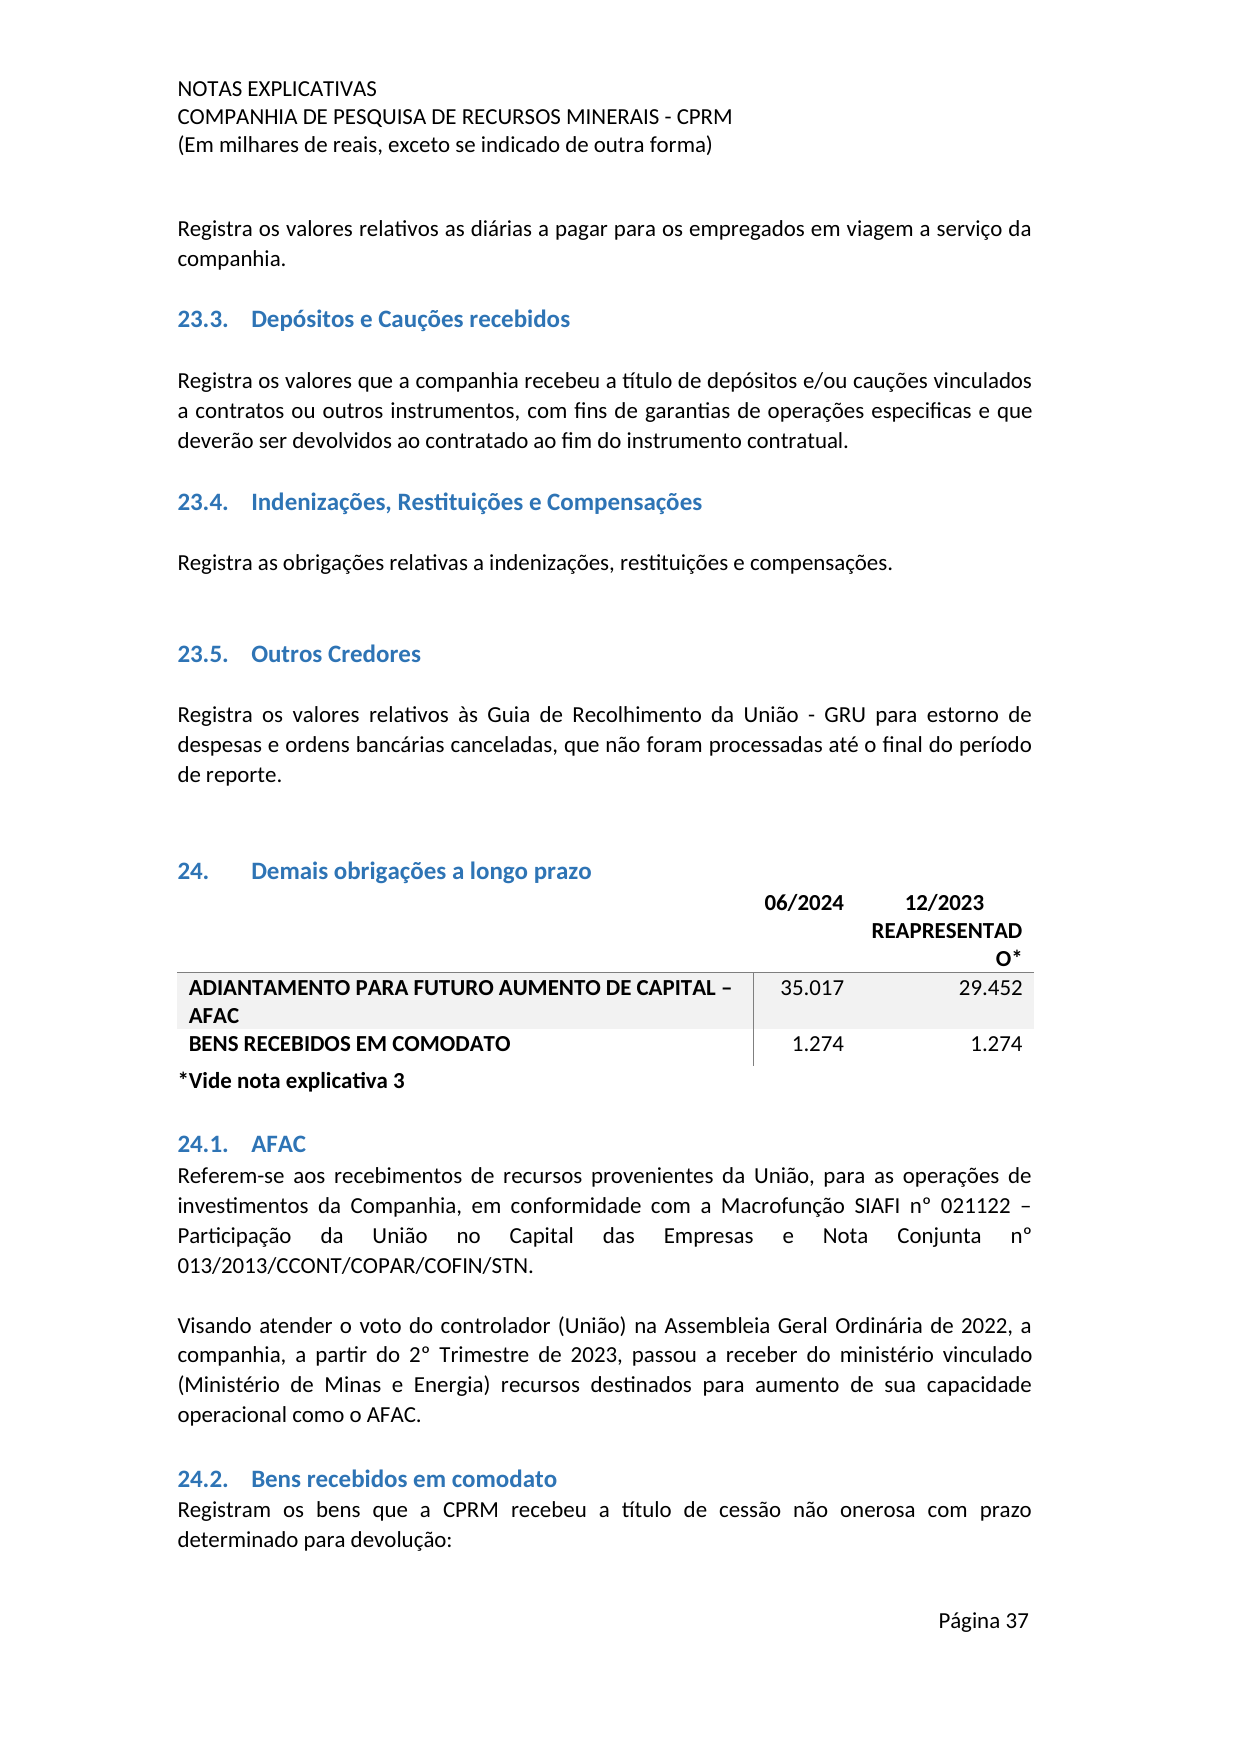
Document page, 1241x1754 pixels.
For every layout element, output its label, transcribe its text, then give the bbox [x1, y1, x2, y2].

table_cell 35.017 [754, 973, 855, 1029]
text Registra os valores que a companhia recebeu a título de depósitos e/ou cauções vinculados a contratos ou outros instrumentos, com fins de garantias de operações especificas e que deverão ser devolvidos ao contratado ao fim do instrumento contratual. [177, 366, 1034, 454]
list AFAC [177, 1129, 1034, 1159]
text Registra os valores relativos às Guia de Recolhimento da União - GRU para estorno de despesas e ordens bancárias canceladas, que não foram processadas até o final do período de reporte. [177, 700, 1034, 788]
list Indenizações, Restituições e Compensações [177, 486, 1034, 516]
text Registra as obrigações relativas a indenizações, restituições e compensações. [177, 548, 1034, 576]
table_cell 1.274 [754, 1029, 855, 1066]
list Demais obrigações a longo prazo [177, 855, 1034, 886]
table_header 12/2023 Reapresentado* [855, 888, 1034, 972]
list Bens recebidos em comodato [177, 1463, 1034, 1493]
text Visando atender o voto do controlador (União) na Assembleia Geral Ordinária de 2022, a companhia, a partir do 2º Trimestre de 2023, passou a receber do ministério vinculado (Ministério de Minas e Energia) recursos destinados para aumento de sua capacidade operacional como o AFAC. [177, 1311, 1034, 1428]
table_cell 1.274 [855, 1029, 1034, 1066]
table_cell ADIANTAMENTO PARA FUTURO AUMENTO DE CAPITAL – AFAC [177, 973, 753, 1029]
list Depósitos e Cauções recebidos [177, 304, 1034, 334]
text Registra os valores relativos as diárias a pagar para os empregados em viagem a serviço da companhia. [177, 214, 1034, 272]
text Registram os bens que a CPRM recebeu a título de cessão não onerosa com prazo determinado para devolução: [177, 1496, 1034, 1553]
table_cell Bens recebidos em comodato [177, 1029, 753, 1066]
table_cell 29.452 [855, 973, 1034, 1029]
text *Vide nota explicativa 3 [177, 1066, 1034, 1094]
table_header [177, 888, 753, 972]
text Referem-se aos recebimentos de recursos provenientes da União, para as operações de investimentos da Companhia, em conformidade com a Macrofunção SIAFI nº 021122 – Participação da União no Capital das Empresas e Nota Conjunta nº 013/2013/CCONT/COPAR/COFIN/STN. [177, 1161, 1034, 1279]
list Outros Credores [177, 638, 1034, 668]
table_header 06/2024 [753, 888, 855, 972]
